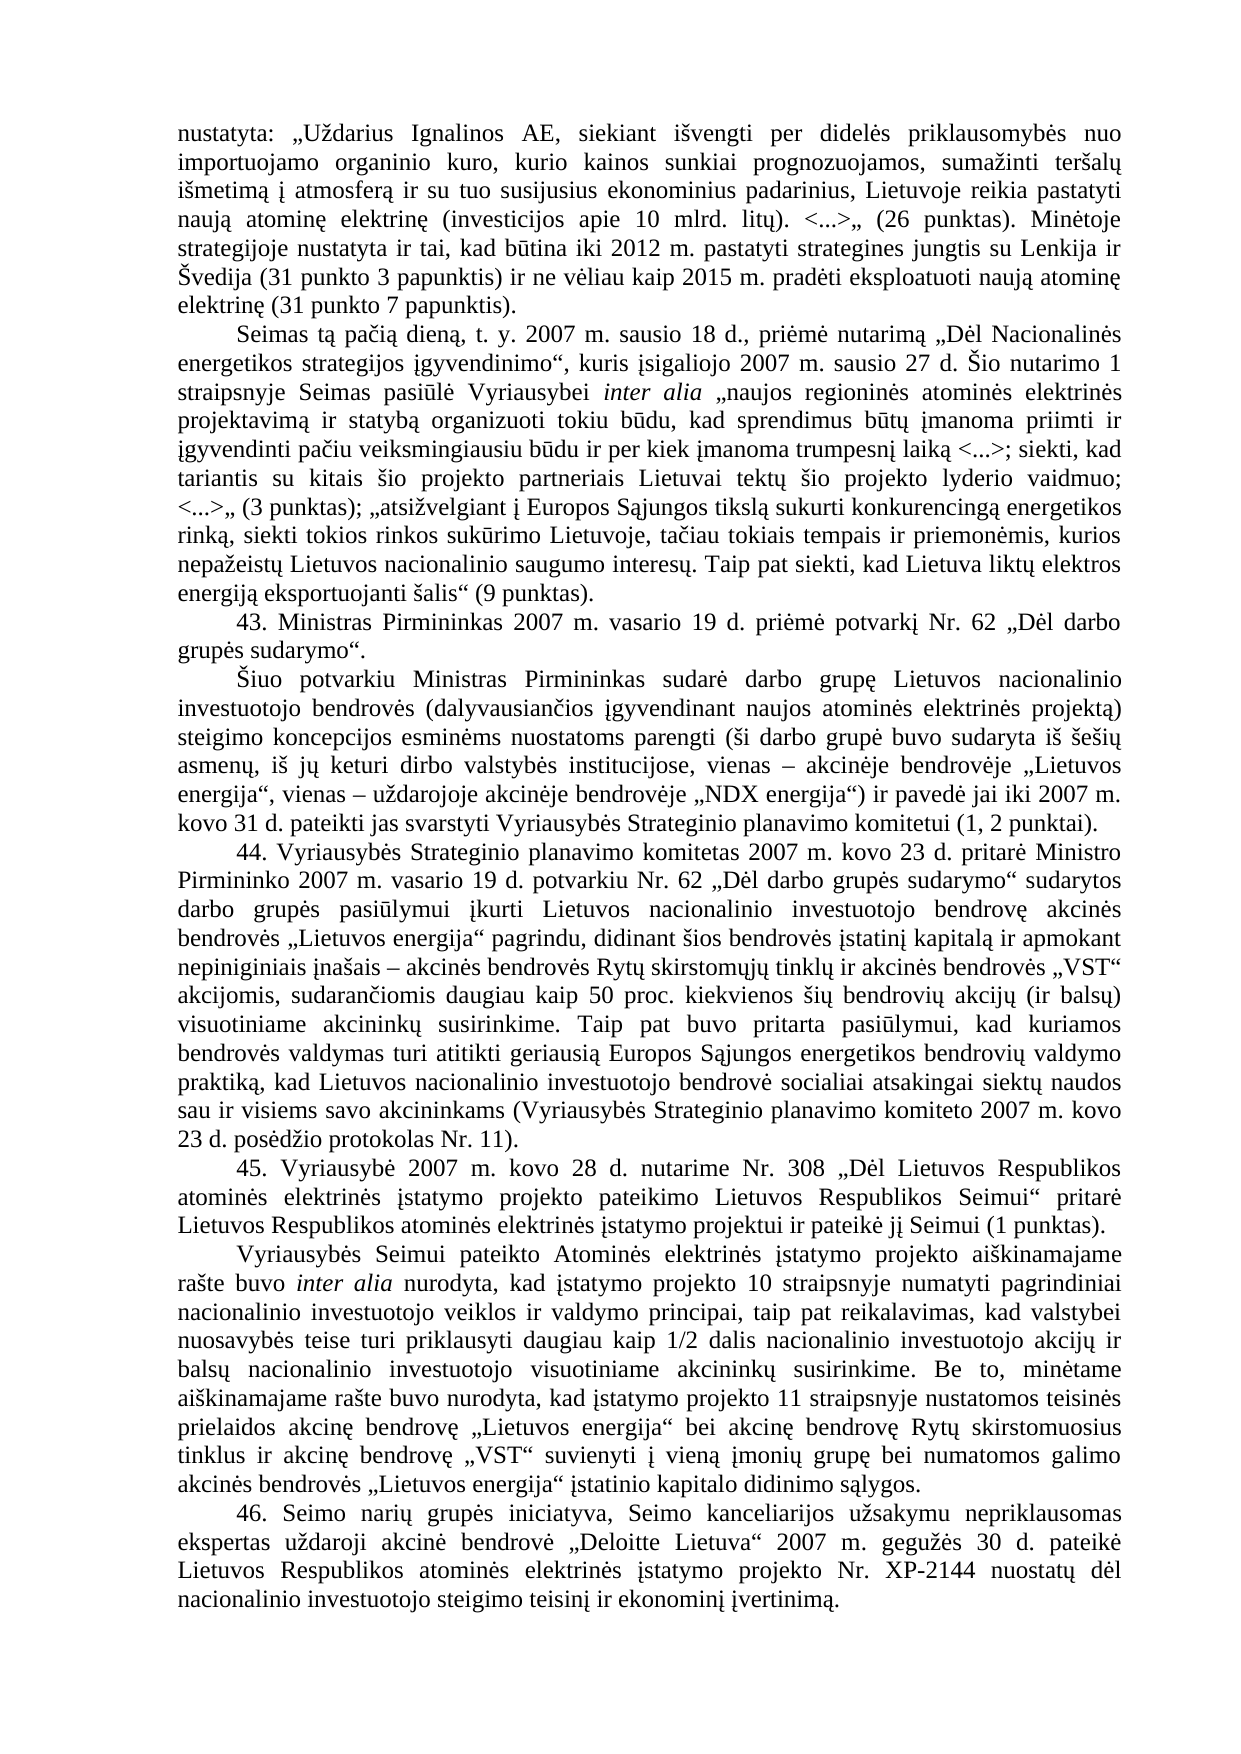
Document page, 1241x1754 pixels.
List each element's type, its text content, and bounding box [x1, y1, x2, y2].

text Šiuo potvarkiu Ministras Pirmininkas sudarė darbo grupę Lietuvos nacionalinio investuotojo bendrovės (dalyvausiančios įgyvendinant naujos atominės elektrinės projektą) steigimo koncepcijos esminėms nuostatoms parengti (ši darbo grupė buvo sudaryta iš šešių asmenų, iš jų keturi dirbo valstybės institucijose, vienas – akcinėje bendrovėje „Lietuvos energija“, vienas – uždarojoje akcinėje bendrovėje „NDX energija“) ir pavedė jai iki 2007 m. kovo 31 d. pateikti jas svarstyti Vyriausybės Strateginio planavimo komitetui (1, 2 punktai). [177, 664, 1122, 837]
text Seimas tą pačią dieną, t. y. 2007 m. sausio 18 d., priėmė nutarimą „Dėl Nacionalinės energetikos strategijos įgyvendinimo“, kuris įsigaliojo 2007 m. sausio 27 d. Šio nutarimo 1 straipsnyje Seimas pasiūlė Vyriausybei inter alia „naujos regioninės atominės elektrinės projektavimą ir statybą organizuoti tokiu būdu, kad sprendimus būtų įmanoma priimti ir įgyvendinti pačiu veiksmingiausiu būdu ir per kiek įmanoma trumpesnį laiką <...>; siekti, kad tariantis su kitais šio projekto partneriais Lietuvai tektų šio projekto lyderio vaidmuo; <...>„ (3 punktas); „atsižvelgiant į Europos Sąjungos tikslą sukurti konkurencingą energetikos rinką, siekti tokios rinkos sukūrimo Lietuvoje, tačiau tokiais tempais ir priemonėmis, kurios nepažeistų Lietuvos nacionalinio saugumo interesų. Taip pat siekti, kad Lietuva liktų elektros energiją eksportuojanti šalis“ (9 punktas). [177, 319, 1122, 607]
text 46. Seimo narių grupės iniciatyva, Seimo kanceliarijos užsakymu nepriklausomas ekspertas uždaroji akcinė bendrovė „Deloitte Lietuva“ 2007 m. gegužės 30 d. pateikė Lietuvos Respublikos atominės elektrinės įstatymo projekto Nr. XP-2144 nuostatų dėl nacionalinio investuotojo steigimo teisinį ir ekonominį įvertinimą. [177, 1498, 1122, 1613]
text 44. Vyriausybės Strateginio planavimo komitetas 2007 m. kovo 23 d. pritarė Ministro Pirmininko 2007 m. vasario 19 d. potvarkiu Nr. 62 „Dėl darbo grupės sudarymo“ sudarytos darbo grupės pasiūlymui įkurti Lietuvos nacionalinio investuotojo bendrovę akcinės bendrovės „Lietuvos energija“ pagrindu, didinant šios bendrovės įstatinį kapitalą ir apmokant nepiniginiais įnašais – akcinės bendrovės Rytų skirstomųjų tinklų ir akcinės bendrovės „VST“ akcijomis, sudarančiomis daugiau kaip 50 proc. kiekvienos šių bendrovių akcijų (ir balsų) visuotiniame akcininkų susirinkime. Taip pat buvo pritarta pasiūlymui, kad kuriamos bendrovės valdymas turi atitikti geriausią Europos Sąjungos energetikos bendrovių valdymo praktiką, kad Lietuvos nacionalinio investuotojo bendrovė socialiai atsakingai siektų naudos sau ir visiems savo akcininkams (Vyriausybės Strateginio planavimo komiteto 2007 m. kovo 23 d. posėdžio protokolas Nr. 11). [177, 837, 1122, 1153]
text 43. Ministras Pirmininkas 2007 m. vasario 19 d. priėmė potvarkį Nr. 62 „Dėl darbo grupės sudarymo“. [177, 607, 1122, 664]
text nustatyta: „Uždarius Ignalinos AE, siekiant išvengti per didelės priklausomybės nuo importuojamo organinio kuro, kurio kainos sunkiai prognozuojamos, sumažinti teršalų išmetimą į atmosferą ir su tuo susijusius ekonominius padarinius, Lietuvoje reikia pastatyti naują atominę elektrinę (investicijos apie 10 mlrd. litų). <...>„ (26 punktas). Minėtoje strategijoje nustatyta ir tai, kad būtina iki 2012 m. pastatyti strategines jungtis su Lenkija ir Švedija (31 punkto 3 papunktis) ir ne vėliau kaip 2015 m. pradėti eksploatuoti naują atominę elektrinę (31 punkto 7 papunktis). [177, 118, 1122, 319]
text Vyriausybės Seimui pateikto Atominės elektrinės įstatymo projekto aiškinamajame rašte buvo inter alia nurodyta, kad įstatymo projekto 10 straipsnyje numatyti pagrindiniai nacionalinio investuotojo veiklos ir valdymo principai, taip pat reikalavimas, kad valstybei nuosavybės teise turi priklausyti daugiau kaip 1/2 dalis nacionalinio investuotojo akcijų ir balsų nacionalinio investuotojo visuotiniame akcininkų susirinkime. Be to, minėtame aiškinamajame rašte buvo nurodyta, kad įstatymo projekto 11 straipsnyje nustatomos teisinės prielaidos akcinę bendrovę „Lietuvos energija“ bei akcinę bendrovę Rytų skirstomuosius tinklus ir akcinę bendrovę „VST“ suvienyti į vieną įmonių grupę bei numatomos galimo akcinės bendrovės „Lietuvos energija“ įstatinio kapitalo didinimo sąlygos. [177, 1239, 1122, 1498]
text 45. Vyriausybė 2007 m. kovo 28 d. nutarime Nr. 308 „Dėl Lietuvos Respublikos atominės elektrinės įstatymo projekto pateikimo Lietuvos Respublikos Seimui“ pritarė Lietuvos Respublikos atominės elektrinės įstatymo projektui ir pateikė jį Seimui (1 punktas). [177, 1153, 1122, 1239]
